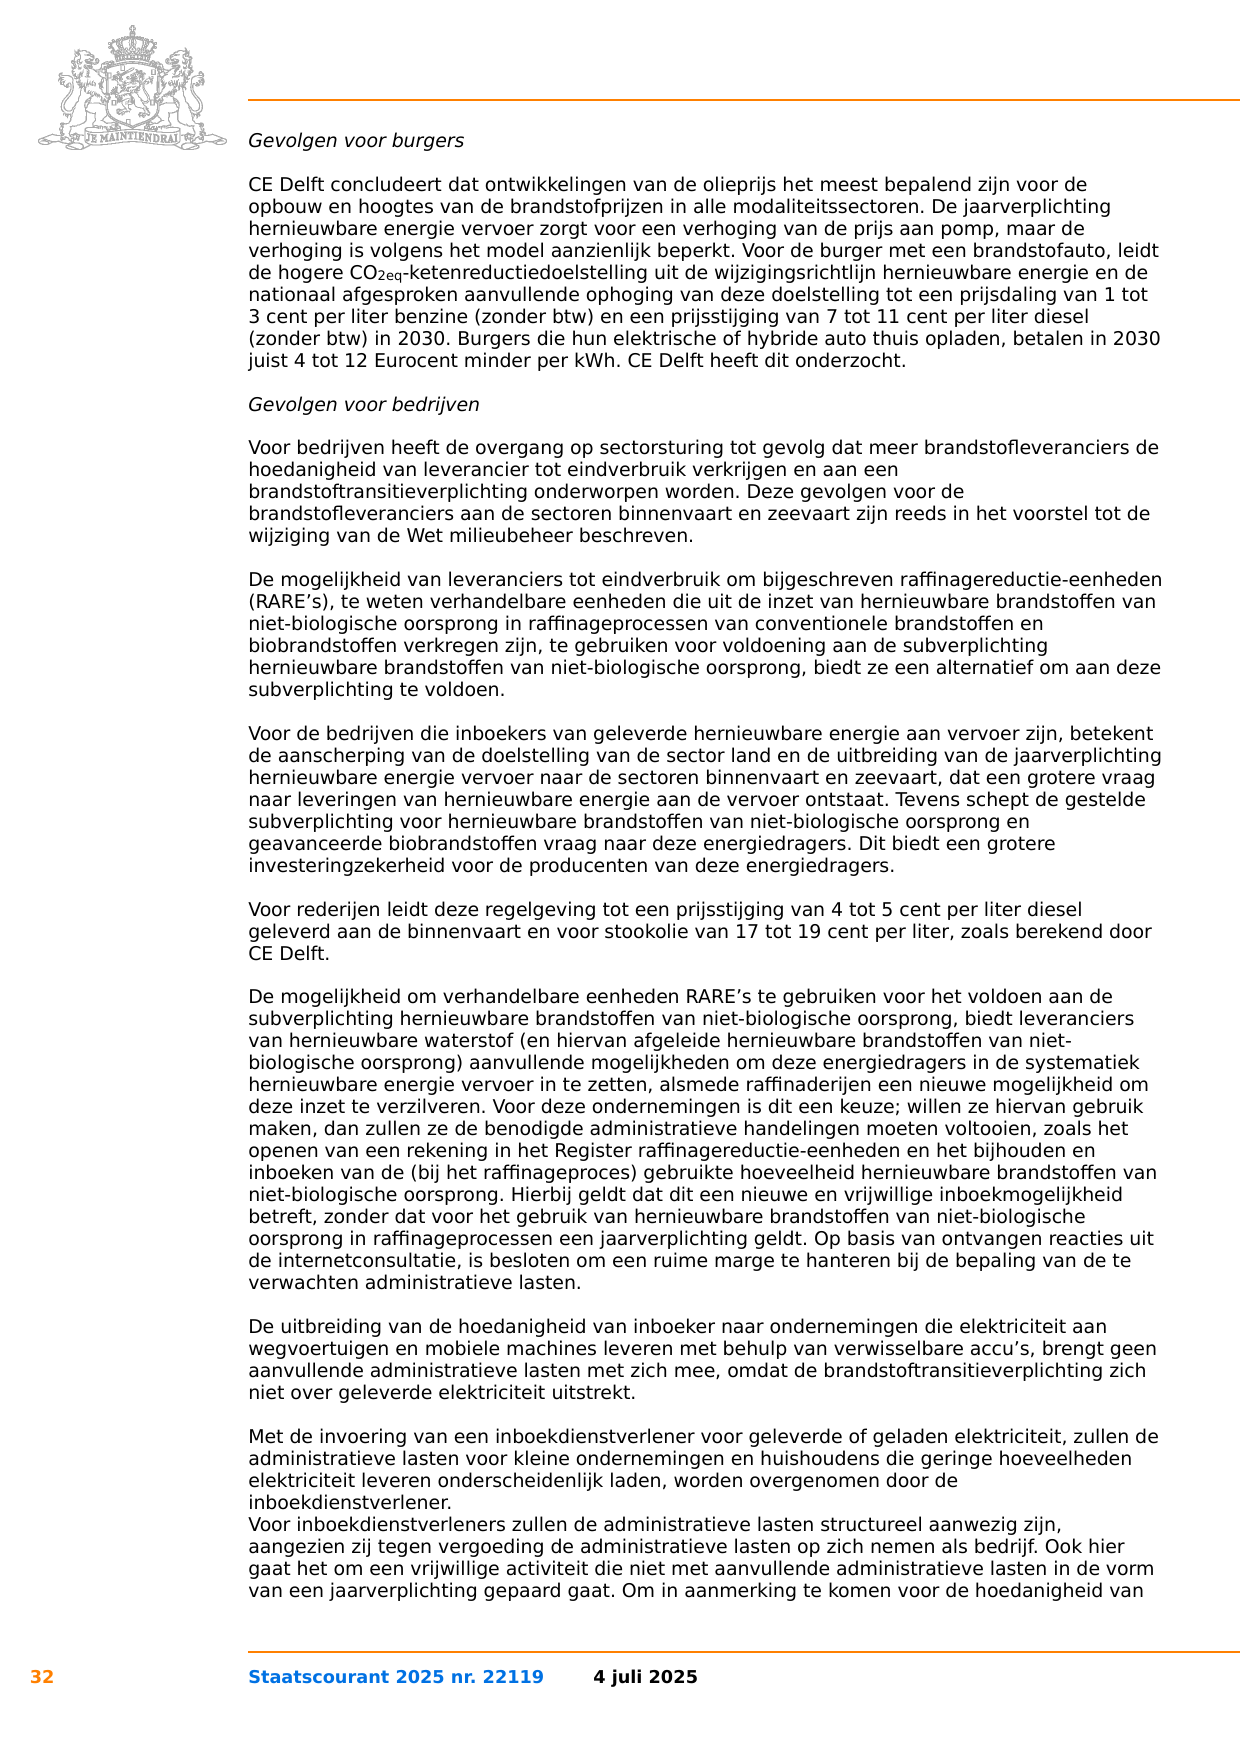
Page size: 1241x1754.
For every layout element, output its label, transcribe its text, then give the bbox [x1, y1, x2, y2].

text De uitbreiding van de hoedanigheid van inboeker naar ondernemingen die elektriciteit aan wegvoertuigen en mobiele machines leveren met behulp van verwisselbare accu’s, brengt geen aanvullende administratieve lasten met zich mee, omdat de brandstoftransitieverplichting zich niet over geleverde elektriciteit uitstrekt. [248, 1316, 1163, 1404]
text De mogelijkheid om verhandelbare eenheden RARE’s te gebruiken voor het voldoen aan de subverplichting hernieuwbare brandstoffen van niet-biologische oorsprong, biedt leveranciers van hernieuwbare waterstof (en hiervan afgeleide hernieuwbare brandstoffen van niet-biologische oorsprong) aanvullende mogelijkheden om deze energiedragers in de systematiek hernieuwbare energie vervoer in te zetten, alsmede raffinaderijen een nieuwe mogelijkheid om deze inzet te verzilveren. Voor deze ondernemingen is dit een keuze; willen ze hiervan gebruik maken, dan zullen ze de benodigde administratieve handelingen moeten voltooien, zoals het openen van een rekening in het Register raffinagereductie-eenheden en het bijhouden en inboeken van de (bij het raffinageproces) gebruikte hoeveelheid hernieuwbare brandstoffen van niet-biologische oorsprong. Hierbij geldt dat dit een nieuwe en vrijwillige inboekmogelijkheid betreft, zonder dat voor het gebruik van hernieuwbare brandstoffen van niet-biologische oorsprong in raffinageprocessen een jaarverplichting geldt. Op basis van ontvangen reacties uit de internetconsultatie, is besloten om een ruime marge te hanteren bij de bepaling van de te verwachten administratieve lasten. [248, 986, 1163, 1294]
text Voor de bedrijven die inboekers van geleverde hernieuwbare energie aan vervoer zijn, betekent de aanscherping van de doelstelling van de sector land en de uitbreiding van de jaarverplichting hernieuwbare energie vervoer naar de sectoren binnenvaart en zeevaart, dat een grotere vraag naar leveringen van hernieuwbare energie aan de vervoer ontstaat. Tevens schept de gestelde subverplichting voor hernieuwbare brandstoffen van niet-biologische oorsprong en geavanceerde biobrandstoffen vraag naar deze energiedragers. Dit biedt een grotere investeringzekerheid voor de producenten van deze energiedragers. [248, 723, 1163, 877]
text De mogelijkheid van leveranciers tot eindverbruik om bijgeschreven raffinagereductie-eenheden (RARE’s), te weten verhandelbare eenheden die uit de inzet van hernieuwbare brandstoffen van niet-biologische oorsprong in raffinageprocessen van conventionele brandstoffen en biobrandstoffen verkregen zijn, te gebruiken voor voldoening aan de subverplichting hernieuwbare brandstoffen van niet-biologische oorsprong, biedt ze een alternatief om aan deze subverplichting te voldoen. [248, 569, 1163, 701]
subtitle Gevolgen voor bedrijven [248, 393, 1163, 415]
text Met de invoering van een inboekdienstverlener voor geleverde of geladen elektriciteit, zullen de administratieve lasten voor kleine ondernemingen en huishoudens die geringe hoeveelheden elektriciteit leveren onderscheidenlijk laden, worden overgenomen door de inboekdienstverlener. [248, 1426, 1163, 1514]
text Voor inboekdienstverleners zullen de administratieve lasten structureel aanwezig zijn, aangezien zij tegen vergoeding de administratieve lasten op zich nemen als bedrijf. Ook hier gaat het om een vrijwillige activiteit die niet met aanvullende administratieve lasten in de vorm van een jaarverplichting gepaard gaat. Om in aanmerking te komen voor de hoedanigheid van [248, 1514, 1163, 1602]
text Voor bedrijven heeft de overgang op sectorsturing tot gevolg dat meer brandstofleveranciers de hoedanigheid van leverancier tot eindverbruik verkrijgen en aan een brandstoftransitieverplichting onderworpen worden. Deze gevolgen voor de brandstofleveranciers aan de sectoren binnenvaart en zeevaart zijn reeds in het voorstel tot de wijziging van de Wet milieubeheer beschreven. [248, 437, 1163, 547]
subtitle Gevolgen voor burgers [248, 130, 1163, 152]
text CE Delft concludeert dat ontwikkelingen van de olieprijs het meest bepalend zijn voor de opbouw en hoogtes van de brandstofprijzen in alle modaliteitssectoren. De jaarverplichting hernieuwbare energie vervoer zorgt voor een verhoging van de prijs aan pomp, maar de verhoging is volgens het model aanzienlijk beperkt. Voor de burger met een brandstofauto, leidt de hogere CO2eq-ketenreductiedoelstelling uit de wijzigingsrichtlijn hernieuwbare energie en de nationaal afgesproken aanvullende ophoging van deze doelstelling tot een prijsdaling van 1 tot 3 cent per liter benzine (zonder btw) en een prijsstijging van 7 tot 11 cent per liter diesel (zonder btw) in 2030. Burgers die hun elektrische of hybride auto thuis opladen, betalen in 2030 juist 4 tot 12 Eurocent minder per kWh. CE Delft heeft dit onderzocht. [248, 174, 1163, 372]
picture [38, 25, 227, 150]
text Voor rederijen leidt deze regelgeving tot een prijsstijging van 4 tot 5 cent per liter diesel geleverd aan de binnenvaart en voor stookolie van 17 tot 19 cent per liter, zoals berekend door CE Delft. [248, 898, 1163, 964]
